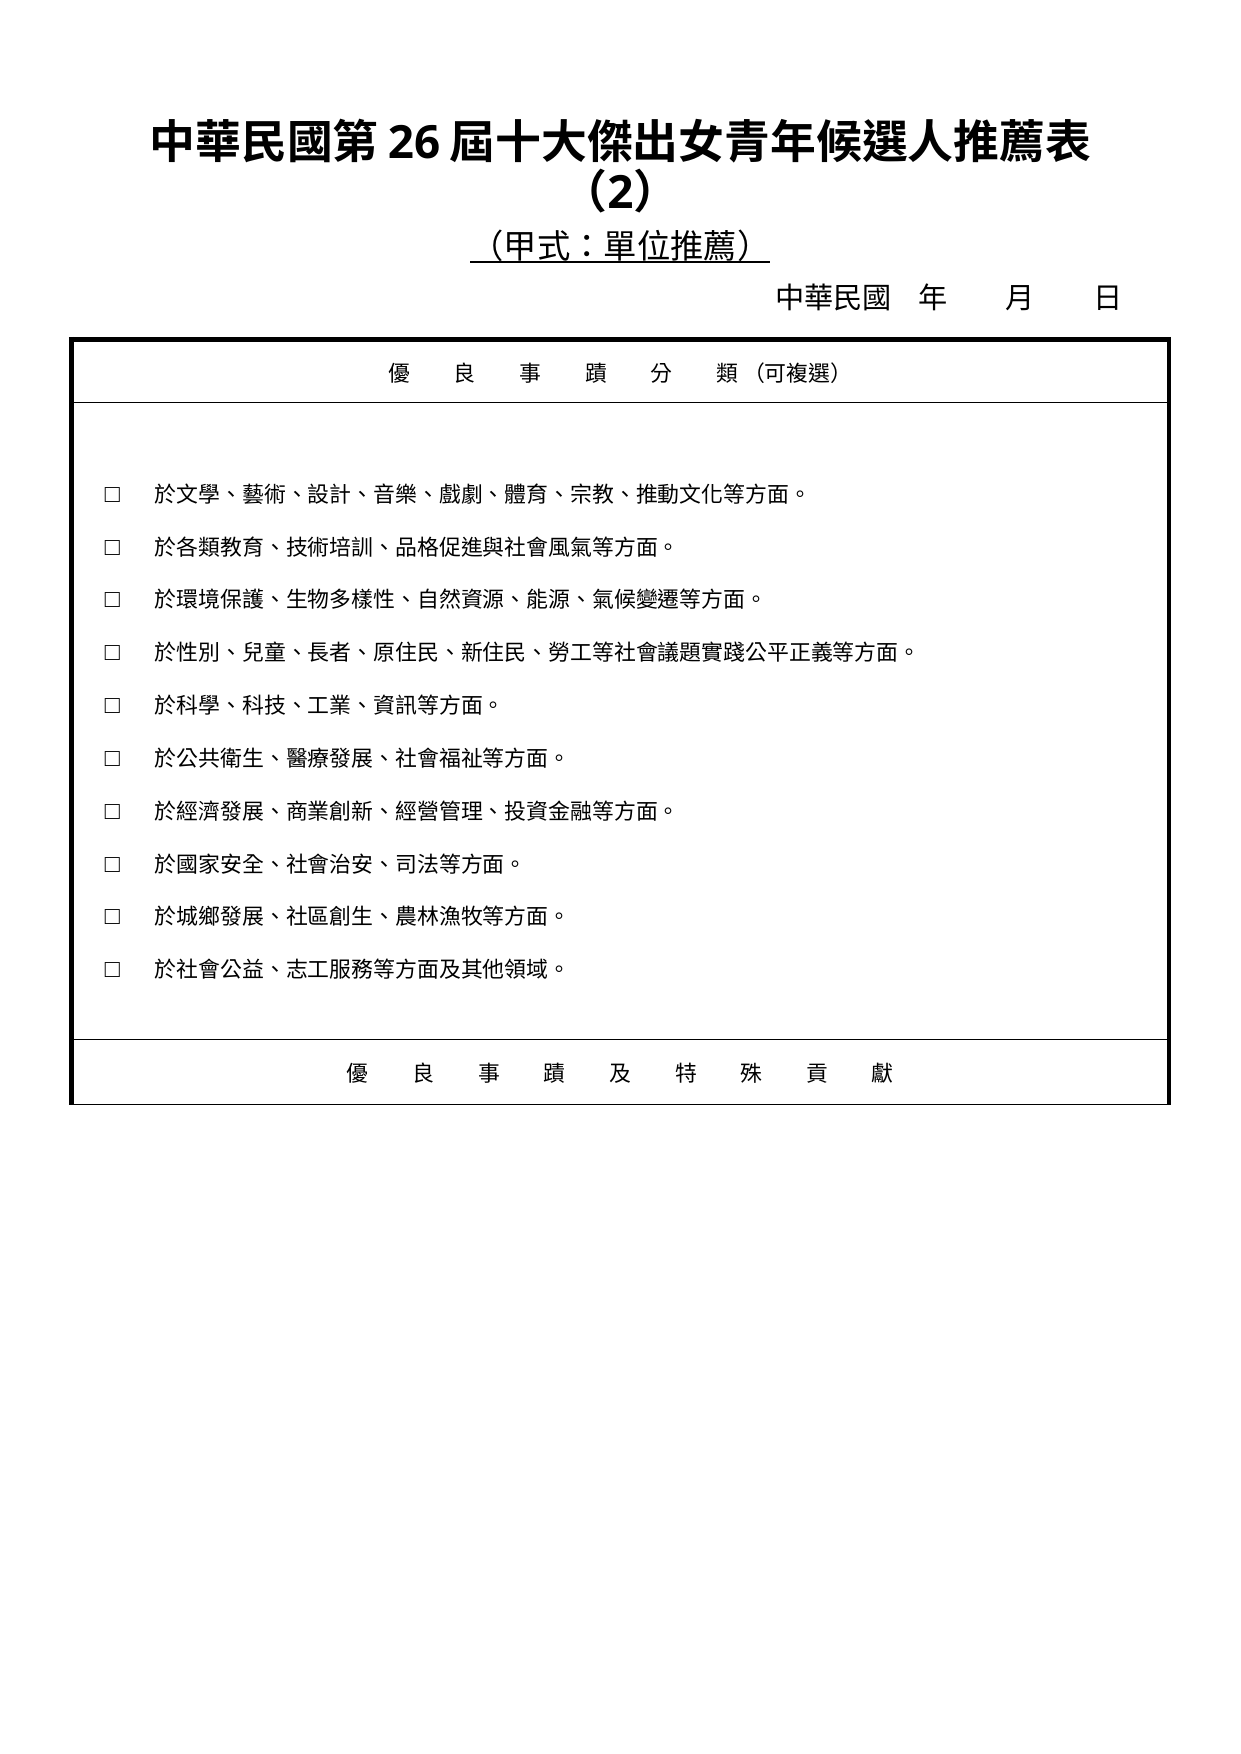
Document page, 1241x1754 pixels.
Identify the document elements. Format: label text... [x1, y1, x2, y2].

text 中華民國 年 月 日 [118, 268, 1122, 318]
text （甲式：單位推薦） [118, 218, 1122, 268]
table_header 優 良 事 蹟 分 類 （可複選） [74, 342, 1167, 402]
table_cell 優 良 事 蹟 及 特 殊 貢 獻 [74, 1040, 1167, 1104]
table_cell 於文學、藝術、設計、音樂、戲劇、體育、宗教、推動文化等方面。 於各類教育、技術培訓、品格促進與社會風氣等方面。 於環境保護、生物多樣性、自然資源、能源、氣候變遷等方面。 於性別、兒童、長者、原住民、新住民、勞工等社會議題實踐公平正義等方面。 於科學、科技、工業、資訊等方面。 於公共衛生、醫療發展、社會福祉等方面。 於經濟發展、商業創新、經營管理、投資金融等方面。 於國家安全、社會治安、司法等方面。 於城鄉發展、社區創生、農林漁牧等方面。 於社會公益、志工服務等方面及其他領域。 [74, 403, 1167, 1039]
text 中華民國第26屆十大傑出女青年候選人推薦表（2） [118, 118, 1122, 218]
